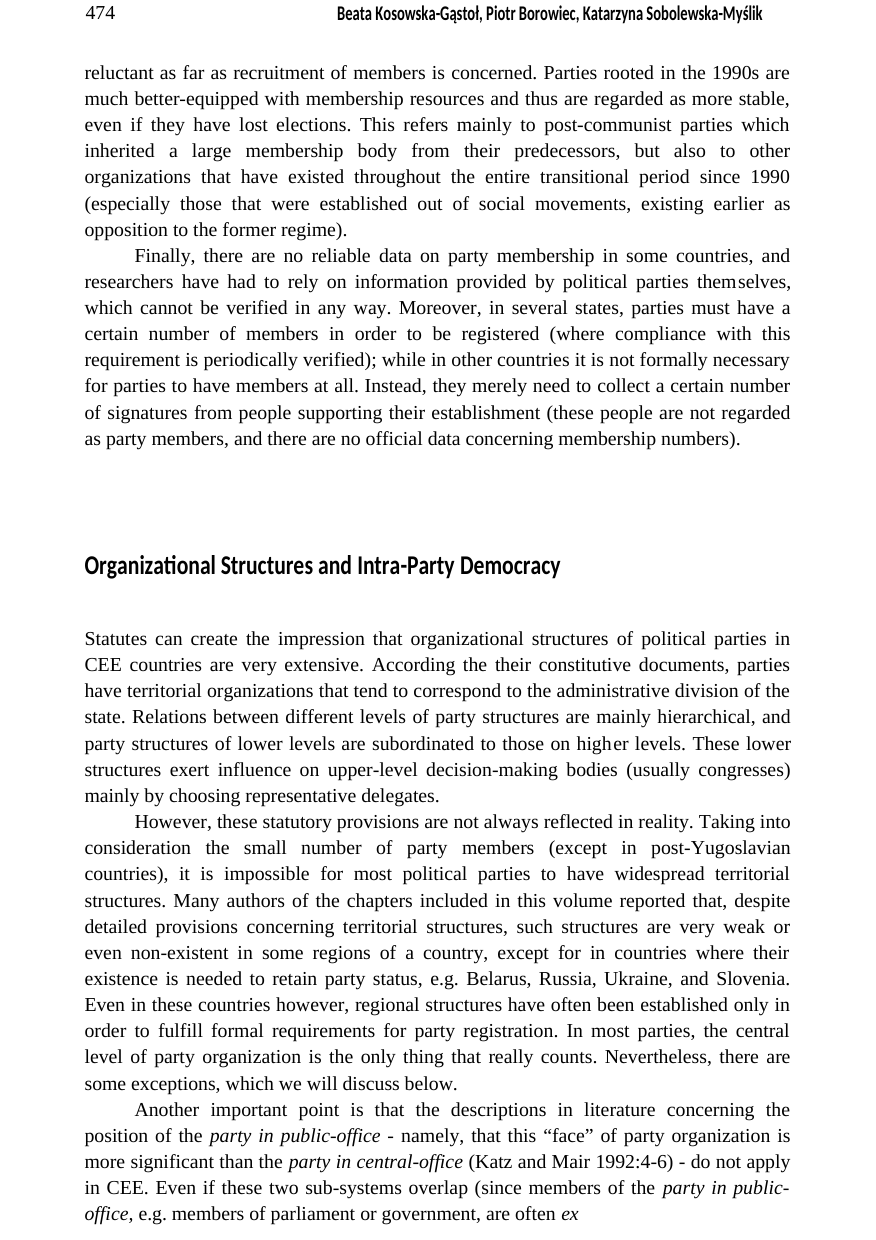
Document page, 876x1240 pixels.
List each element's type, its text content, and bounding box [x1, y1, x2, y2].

text Finally, there are no reliable data on party membership in some countries, and researchers have had to rely on information provided by political parties them­selves, which cannot be verified in any way. Moreover, in several states, parties must have a certain number of members in order to be registered (where compliance with this requirement is periodically verified); while in other countries it is not formally necessary for parties to have members at all. Instead, they merely need to collect a certain number of signatures from people supporting their establishment (these people are not regarded as party members, and there are no official data concerning membership numbers). [84, 244, 791, 449]
text Another important point is that the descriptions in literature concerning the position of the party in public-office - namely, that this “face” of party organization is more significant than the party in central-office (Katz and Mair 1992:4-6) - do not apply in CEE. Even if these two sub-systems overlap (since members of the party in public-office, e.g. members of parliament or government, are often ex [84, 1098, 791, 1225]
text 474 [85, 1, 123, 24]
text However, these statutory provisions are not always reflected in reality. Taking into consideration the small number of party members (except in post-Yugoslavian countries), it is impossible for most political parties to have widespread territorial structures. Many authors of the chapters included in this volume reported that, despite detailed provisions concerning territorial structures, such structures are very weak or even non-existent in some regions of a country, except for in countries where their existence is needed to retain party status, e.g. Belarus, Russia, Ukraine, and Slovenia. Even in these countries however, regional structures have often been established only in order to fulfill formal requirements for party registration. In most parties, the central level of party organization is the only thing that really counts. Nevertheless, there are some exceptions, which we will discuss below. [84, 810, 791, 1094]
text reluctant as far as recruitment of members is concerned. Parties rooted in the 1990s are much better-equipped with membership resources and thus are regarded as more stable, even if they have lost elections. This refers mainly to post-communist parties which inherited a large membership body from their predecessors, but also to other organizations that have existed throughout the entire transitional period since 1990 (especially those that were established out of social movements, existing earlier as opposition to the former regime). [84, 61, 791, 240]
text Statutes can create the impression that organizational structures of political parties in CEE countries are very extensive. According the their constitutive documents, parties have territorial organizations that tend to correspond to the administrative division of the state. Relations between different levels of party structures are mainly hierarchical, and party structures of lower levels are subordinated to those on high­er levels. These lower structures exert influence on upper-level decision-making bodies (usually congresses) mainly by choosing representative delegates. [84, 627, 791, 807]
subtitle Organizational Structures and Intra-Party Democracy [84, 548, 791, 581]
text Beata Kosowska-Gąstoł, Piotr Borowiec, Katarzyna Sobolewska-Myślik [337, 0, 789, 25]
